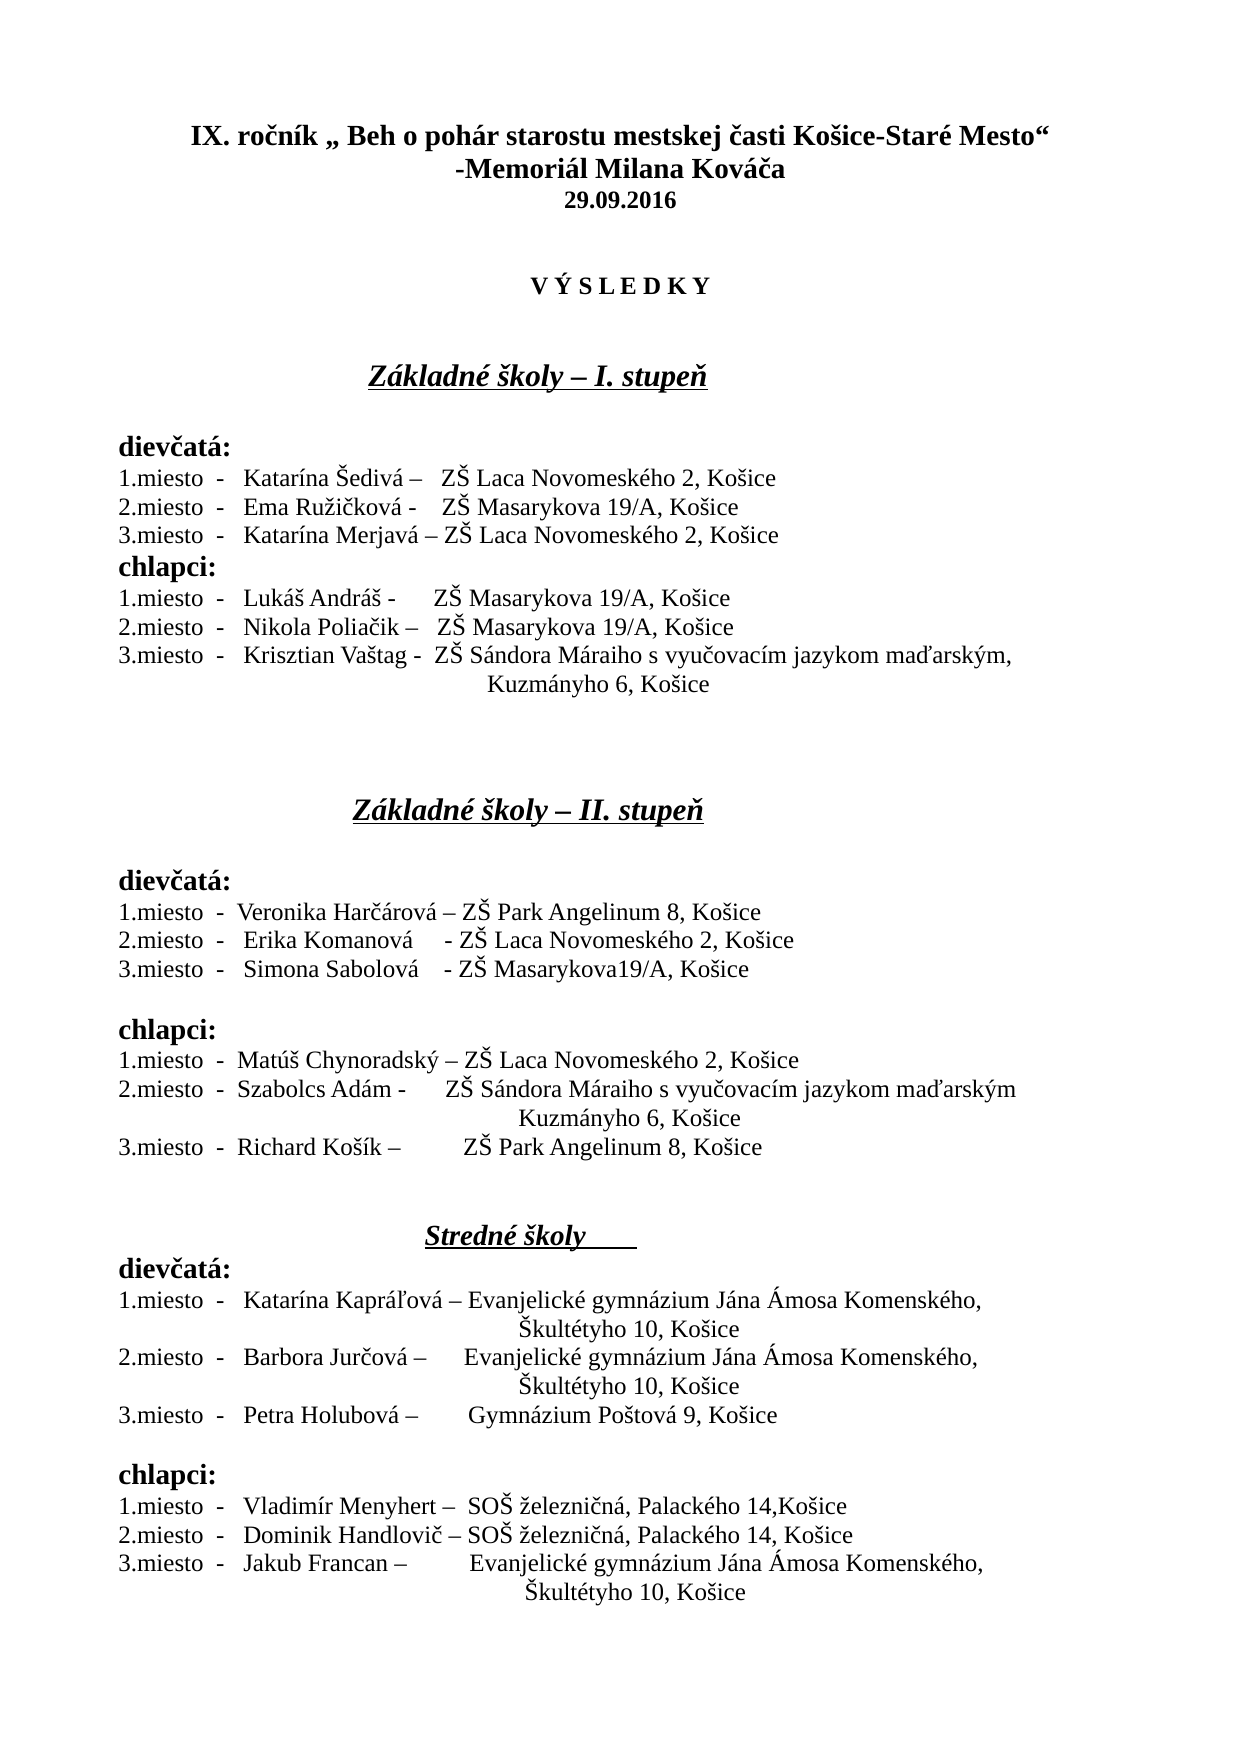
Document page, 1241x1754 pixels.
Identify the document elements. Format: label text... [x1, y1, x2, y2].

text -Memoriál Milana Kováča [118, 152, 1122, 185]
list miesto - Erika Komanová - ZŠ Laca Novomeského 2, Košice [118, 926, 1122, 954]
list miesto - Barbora Jurčová – Evanjelické gymnázium Jána Ámosa Komenského, [118, 1342, 1122, 1371]
list miesto - Dominik Handlovič – SOŠ železničná, Palackého 14, Košice [118, 1520, 1122, 1548]
list miesto - Ema Ružičková - ZŠ Masarykova 19/A, Košice [118, 492, 1122, 521]
list miesto - Katarína Merjavá – ZŠ Laca Novomeského 2, Košice [118, 521, 1122, 549]
list miesto - Petra Holubová – Gymnázium Poštová 9, Košice [118, 1400, 1122, 1429]
text Škultétyho 10, Košice [118, 1371, 1122, 1400]
text Škultétyho 10, Košice [118, 1577, 1122, 1606]
text Stredné školy [118, 1218, 1122, 1251]
text Základné školy – I. stupeň [118, 358, 1122, 394]
text Kuzmányho 6, Košice [118, 669, 1122, 698]
list miesto - Nikola Poliačik – ZŠ Masarykova 19/A, Košice [118, 612, 1122, 640]
list miesto - Vladimír Menyhert – SOŠ železničná, Palackého 14,Košice [118, 1491, 1122, 1520]
text chlapci: [118, 1012, 1122, 1045]
list miesto - Katarína Kapráľová – Evanjelické gymnázium Jána Ámosa Komenského, [118, 1285, 1122, 1314]
list miesto - Szabolcs Adám - ZŠ Sándora Máraiho s vyučovacím jazykom maďarským [118, 1074, 1122, 1103]
text dievčatá: [118, 863, 1122, 897]
text V Ý S L E D K Y [118, 271, 1122, 300]
list miesto - Krisztian Vaštag - ZŠ Sándora Máraiho s vyučovacím jazykom maďarským, [118, 640, 1122, 669]
text IX. ročník „ Beh o pohár starostu mestskej časti Košice-Staré Mesto“ [118, 118, 1122, 152]
list miesto - Simona Sabolová - ZŠ Masarykova19/A, Košice [118, 954, 1122, 983]
text dievčatá: [118, 429, 1122, 463]
text chlapci: [118, 1457, 1122, 1491]
list miesto - Veronika Harčárová – ZŠ Park Angelinum 8, Košice [118, 897, 1122, 926]
text dievčatá: [118, 1251, 1122, 1285]
list miesto - Jakub Francan – Evanjelické gymnázium Jána Ámosa Komenského, [118, 1548, 1122, 1577]
list miesto - Katarína Šedivá – ZŠ Laca Novomeského 2, Košice [118, 463, 1122, 492]
text chlapci: [118, 549, 1122, 583]
list miesto - Lukáš Andráš - ZŠ Masarykova 19/A, Košice [118, 583, 1122, 612]
text Škultétyho 10, Košice [118, 1314, 1122, 1342]
text Kuzmányho 6, Košice [118, 1103, 1122, 1132]
text Základné školy – II. stupeň [118, 791, 1122, 827]
list miesto - Richard Košík – ZŠ Park Angelinum 8, Košice [118, 1132, 1122, 1160]
list miesto - Matúš Chynoradský – ZŠ Laca Novomeského 2, Košice [118, 1045, 1122, 1074]
text 29.09.2016 [118, 185, 1122, 214]
